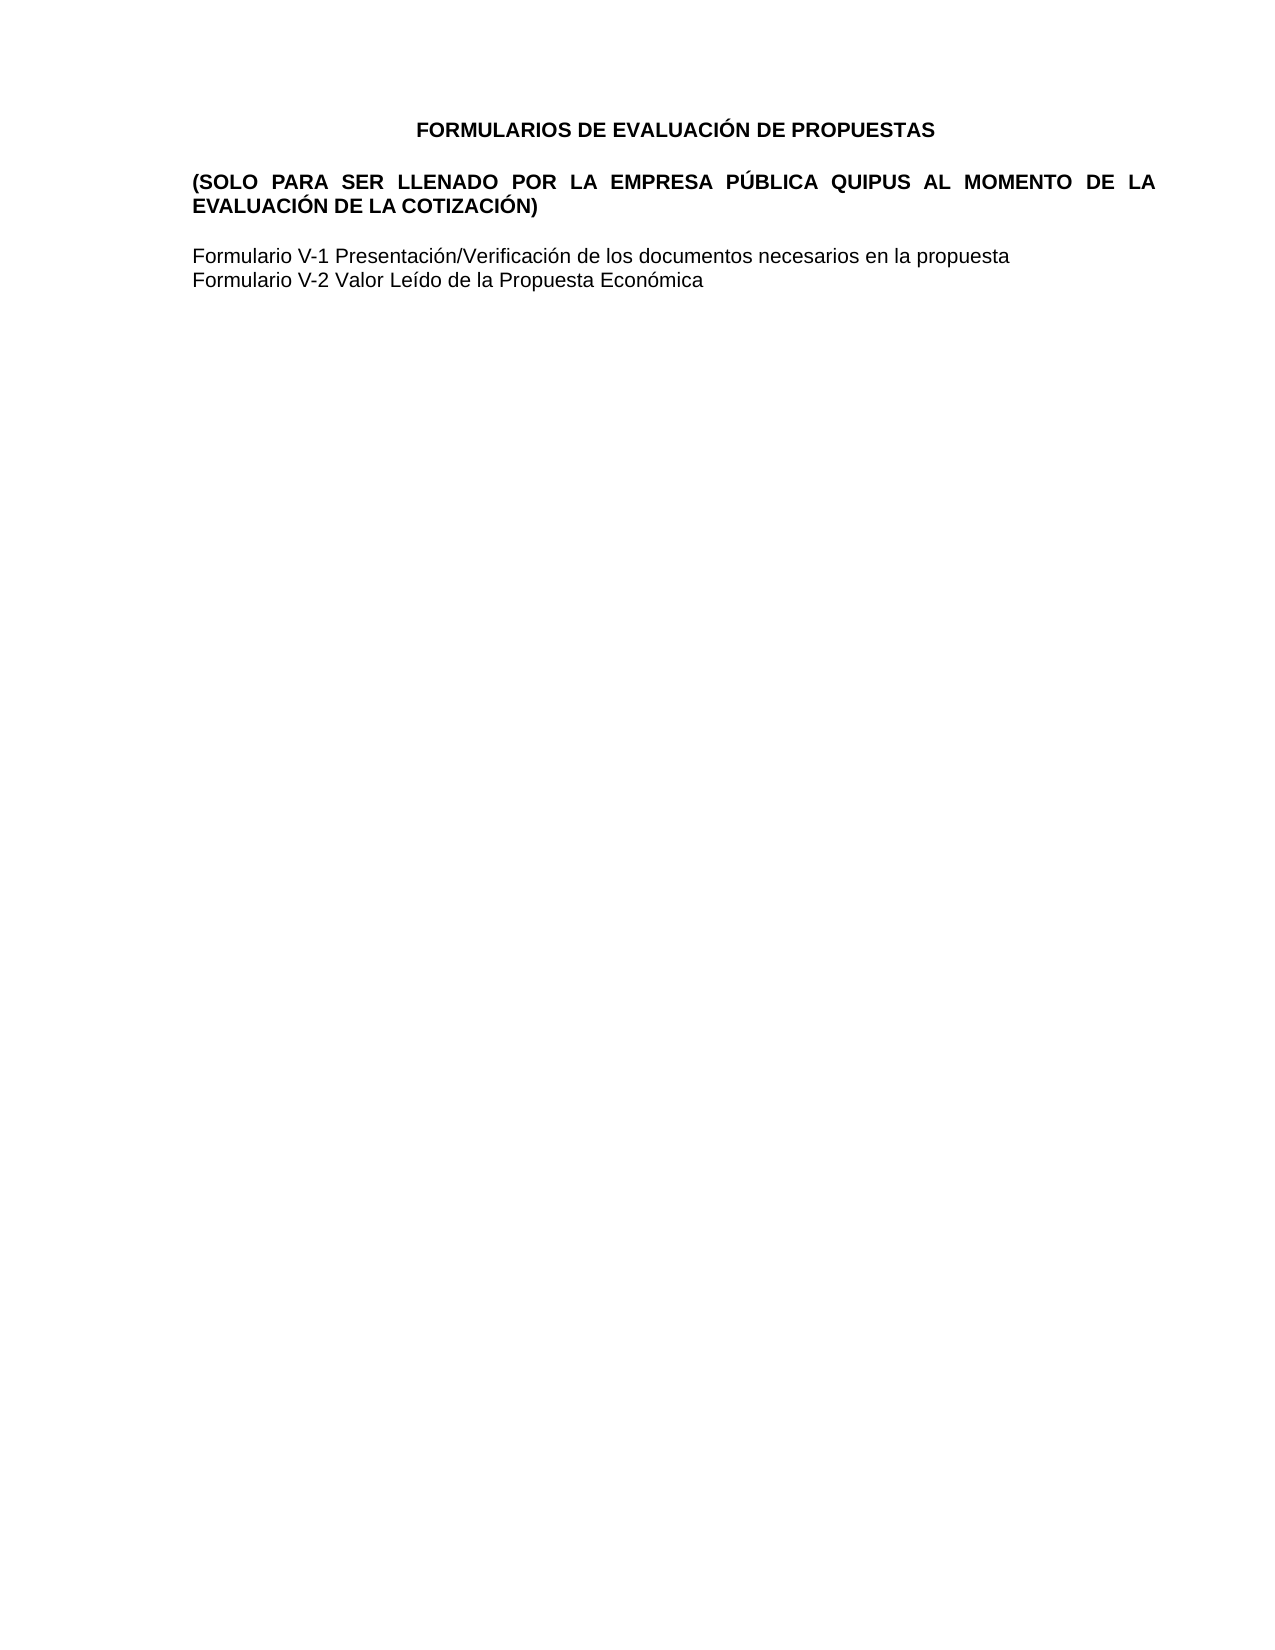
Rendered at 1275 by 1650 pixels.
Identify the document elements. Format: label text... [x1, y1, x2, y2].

text (SOLO PARA SER LLENADO POR LA EMPRESA PÚBLICA QUIPUS AL MOMENTO DE LA EVALUACIÓN DE LA COTIZACIÓN) [192, 170, 1157, 218]
text Formulario V-2 Valor Leído de la Propuesta Económica [192, 268, 1159, 292]
text FORMULARIOS DE EVALUACIÓN DE PROPUESTAS [192, 118, 1159, 142]
text Formulario V-1 Presentación/Verificación de los documentos necesarios en la propuesta [192, 244, 1159, 268]
